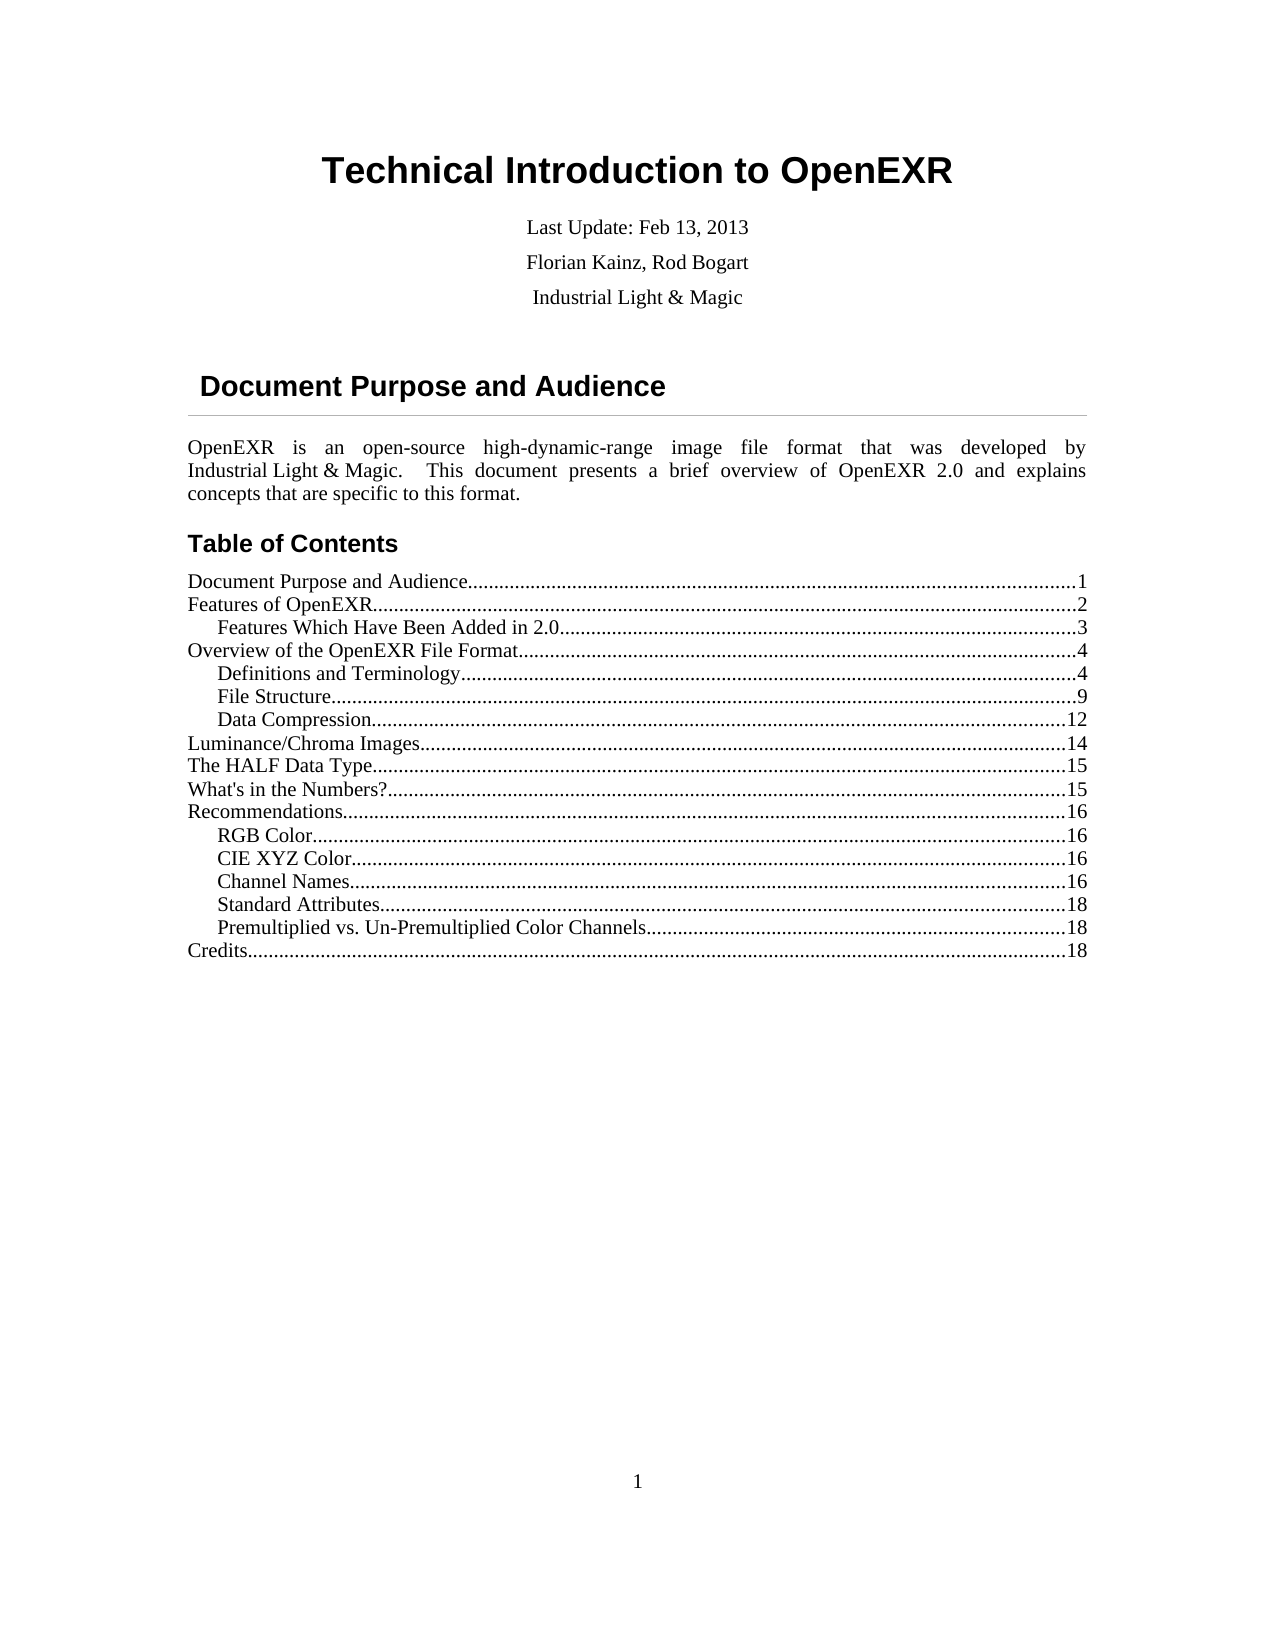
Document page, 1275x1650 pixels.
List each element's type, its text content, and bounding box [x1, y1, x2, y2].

text Data Compression 12 [217, 708, 1087, 731]
text File Structure 9 [217, 685, 1087, 708]
text Overview of the OpenEXR File Format 4 [187, 639, 1087, 662]
text Features of OpenEXR 2 [187, 593, 1087, 616]
text What's in the Numbers? 15 [187, 777, 1087, 800]
text Luminance/Chroma Images 14 [187, 731, 1087, 754]
title Technical Introduction to OpenEXR [187, 150, 1087, 192]
text Channel Names 16 [217, 869, 1087, 892]
text Features Which Have Been Added in 2.0 3 [217, 616, 1087, 639]
text Document Purpose and Audience 1 [187, 570, 1087, 593]
text Recommendations 16 [187, 800, 1087, 823]
subtitle Document Purpose and Audience [187, 358, 1087, 416]
text Definitions and Terminology 4 [217, 662, 1087, 685]
text Standard Attributes 18 [217, 892, 1087, 916]
title Florian Kainz, Rod Bogart [187, 251, 1087, 274]
title Last Update: Feb 13, 2013 [187, 216, 1087, 239]
text Premultiplied vs. Un-Premultiplied Color Channels 18 [217, 916, 1087, 938]
subtitle Table of Contents [187, 530, 1087, 558]
text OpenEXR is an open-source high-dynamic-range image file format that was developed by Industrial Light & Magic. This document presents a brief overview of OpenEXR 2.0 and explains concepts that are specific to this format. [187, 436, 1087, 505]
title Industrial Light & Magic [187, 286, 1087, 309]
text RGB Color 16 [217, 823, 1087, 846]
text The HALF Data Type 15 [187, 754, 1087, 777]
text Credits 18 [187, 938, 1087, 962]
text CIE XYZ Color 16 [217, 846, 1087, 869]
